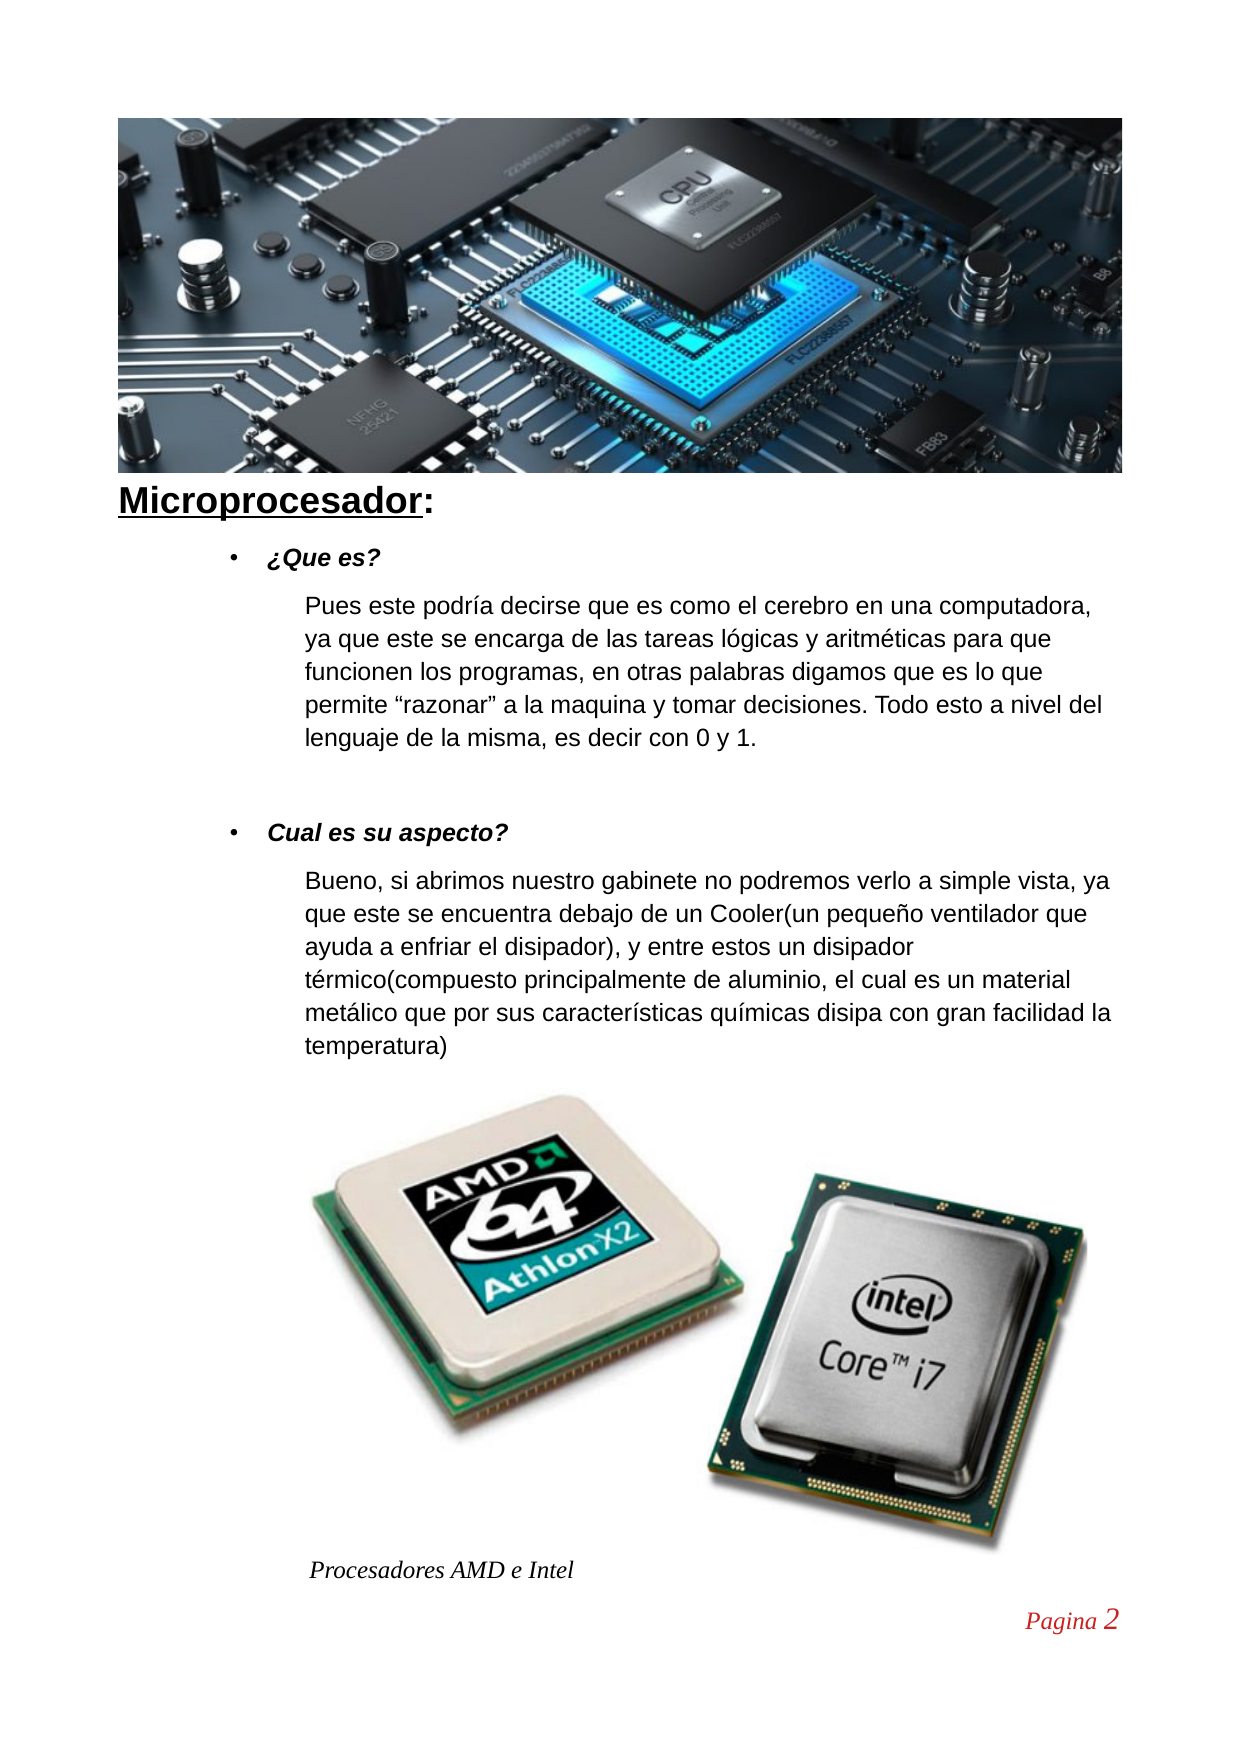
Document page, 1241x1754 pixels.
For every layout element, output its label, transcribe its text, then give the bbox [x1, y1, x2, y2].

list ¿Que es? [229, 543, 1122, 572]
list [309, 1076, 1087, 1088]
list Bueno, si abrimos nuestro gabinete no podremos verlo a simple vista, ya que este se encuentra debajo de un Cooler(un pequeño ventilador que ayuda a enfriar el disipador), y entre estos un disipador térmico(compuesto principalmente de aluminio, el cual es un material metálico que por sus características químicas disipa con gran facilidad la temperatura) [267, 866, 1122, 1059]
text Microprocesador: [118, 473, 1122, 522]
list Pues este podría decirse que es como el cerebro en una computadora, ya que este se encarga de las tareas lógicas y aritméticas para que funcionen los programas, en otras palabras digamos que es lo que permite “razonar” a la maquina y tomar decisiones. Todo esto a nivel del lenguaje de la misma, es decir con 0 y 1. [267, 591, 1122, 751]
picture [309, 1088, 1088, 1555]
list Procesadores AMD e Intel [309, 1555, 1087, 1583]
picture [118, 118, 1123, 473]
list Cual es su aspecto? [229, 818, 1122, 847]
